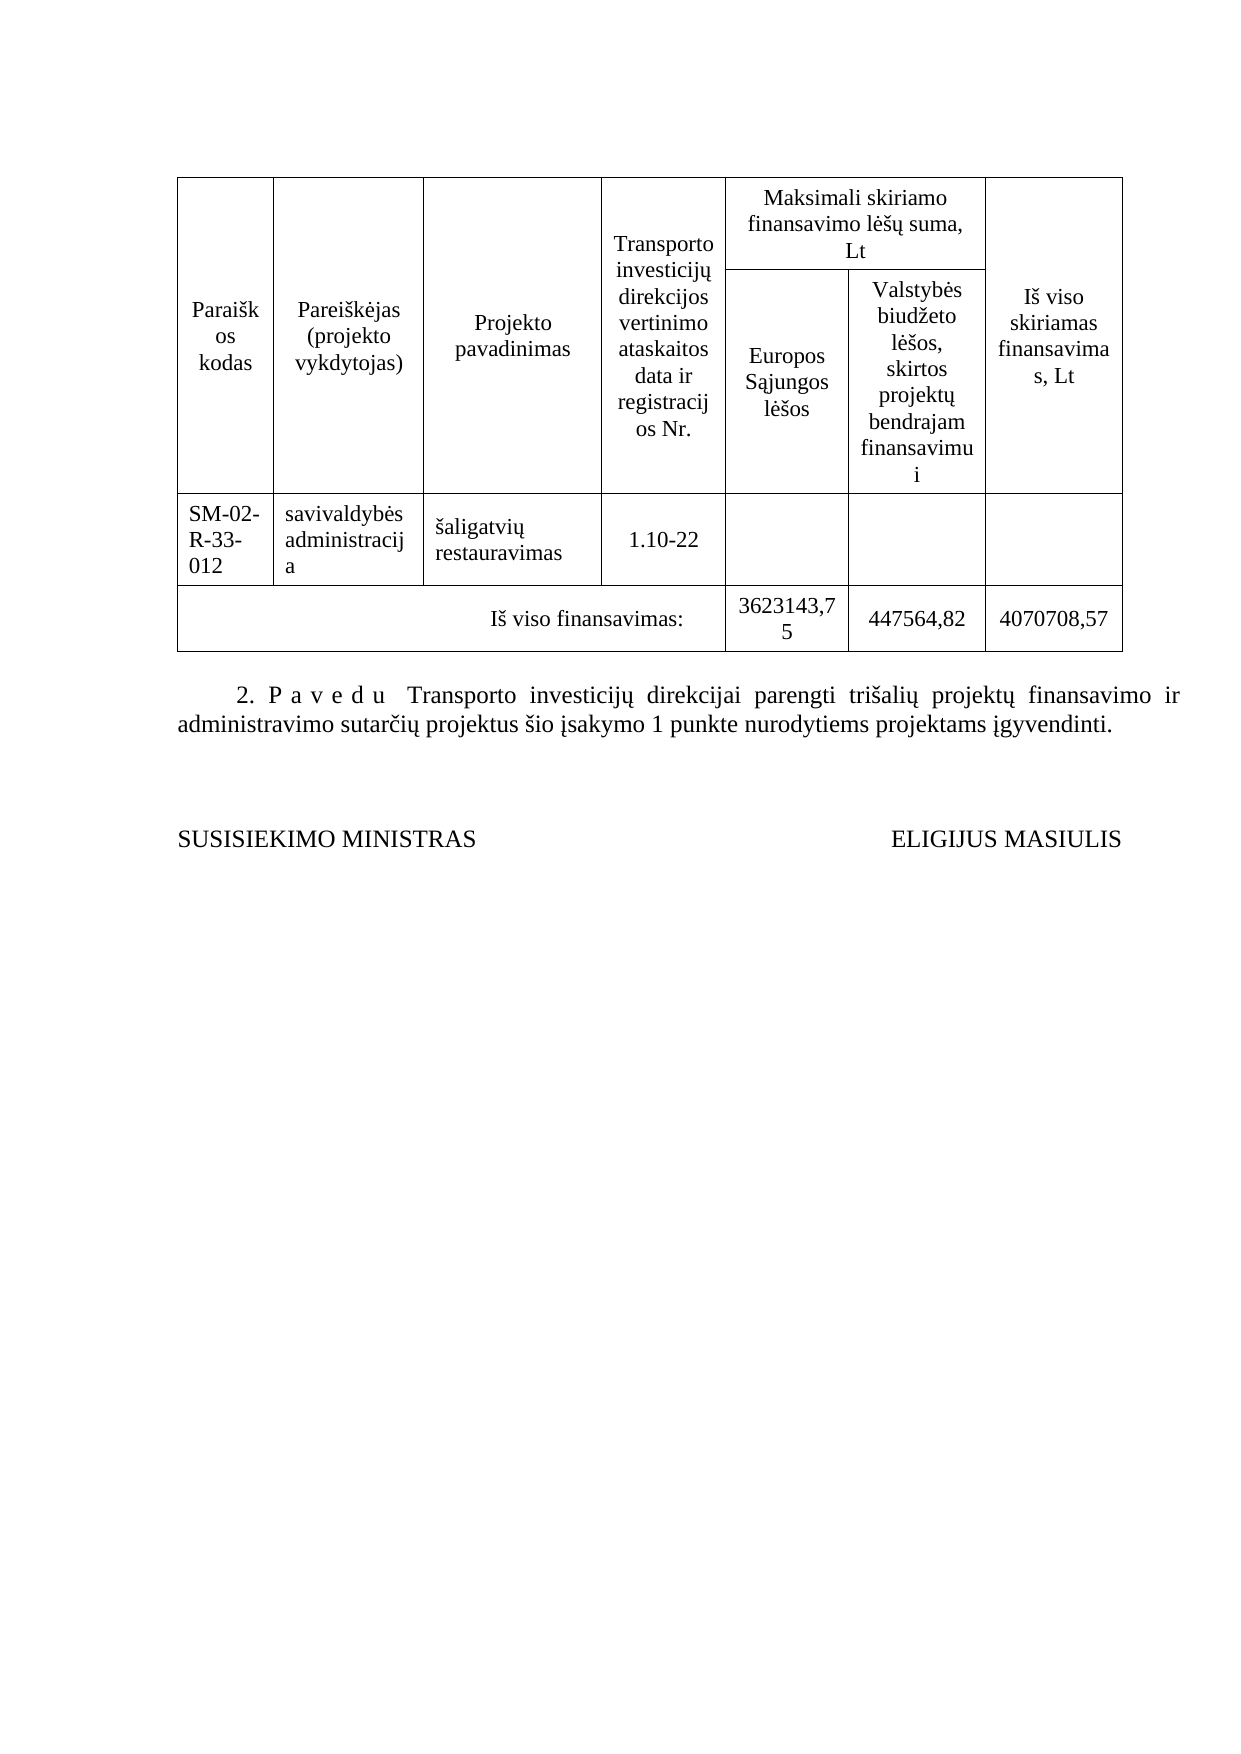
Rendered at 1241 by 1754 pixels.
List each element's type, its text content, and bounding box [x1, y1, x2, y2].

table_cell 3623143,75 [726, 586, 848, 651]
table_cell 447564,82 [849, 586, 985, 651]
table_header Maksimali skiriamo finansavimo lėšų suma, Lt [726, 178, 985, 269]
table_cell Valstybės biudžeto lėšos, skirtos projektų bendrajam finansavimui [849, 270, 985, 493]
table_cell [726, 494, 848, 585]
table_cell [424, 586, 448, 651]
table_cell Iš viso finansavimas: [449, 586, 725, 651]
table_cell [849, 494, 985, 585]
table_cell [178, 586, 274, 651]
table_cell Europos Sąjungos lėšos [726, 270, 848, 493]
table_cell 1.10-22 [602, 494, 725, 585]
table_cell SM-02-R-33-012 [178, 494, 273, 585]
table_cell [986, 494, 1122, 585]
table_header Paraiškos kodas [178, 178, 273, 493]
table_header Iš viso skiriamas finansavimas, Lt [986, 178, 1122, 493]
text Susisiekimo ministras Eligijus Masiulis [177, 824, 1181, 853]
table_cell šaligatvių restauravimas [424, 494, 601, 585]
table_header Projekto pavadinimas [424, 178, 601, 493]
table_header Transporto investicijų direkcijos vertinimo ataskaitos data ir registracijos Nr. [602, 178, 725, 493]
table_header Pareiškėjas (projekto vykdytojas) [274, 178, 423, 493]
table_cell [274, 586, 424, 651]
table_cell 4070708,57 [986, 586, 1122, 651]
text 2. Pavedu Transporto investicijų direkcijai parengti trišalių projektų finansavimo ir administravimo sutarčių projektus šio įsakymo 1 punkte nurodytiems projektams įgyvendinti. [177, 680, 1181, 738]
table_cell savivaldybės administracija [274, 494, 423, 585]
